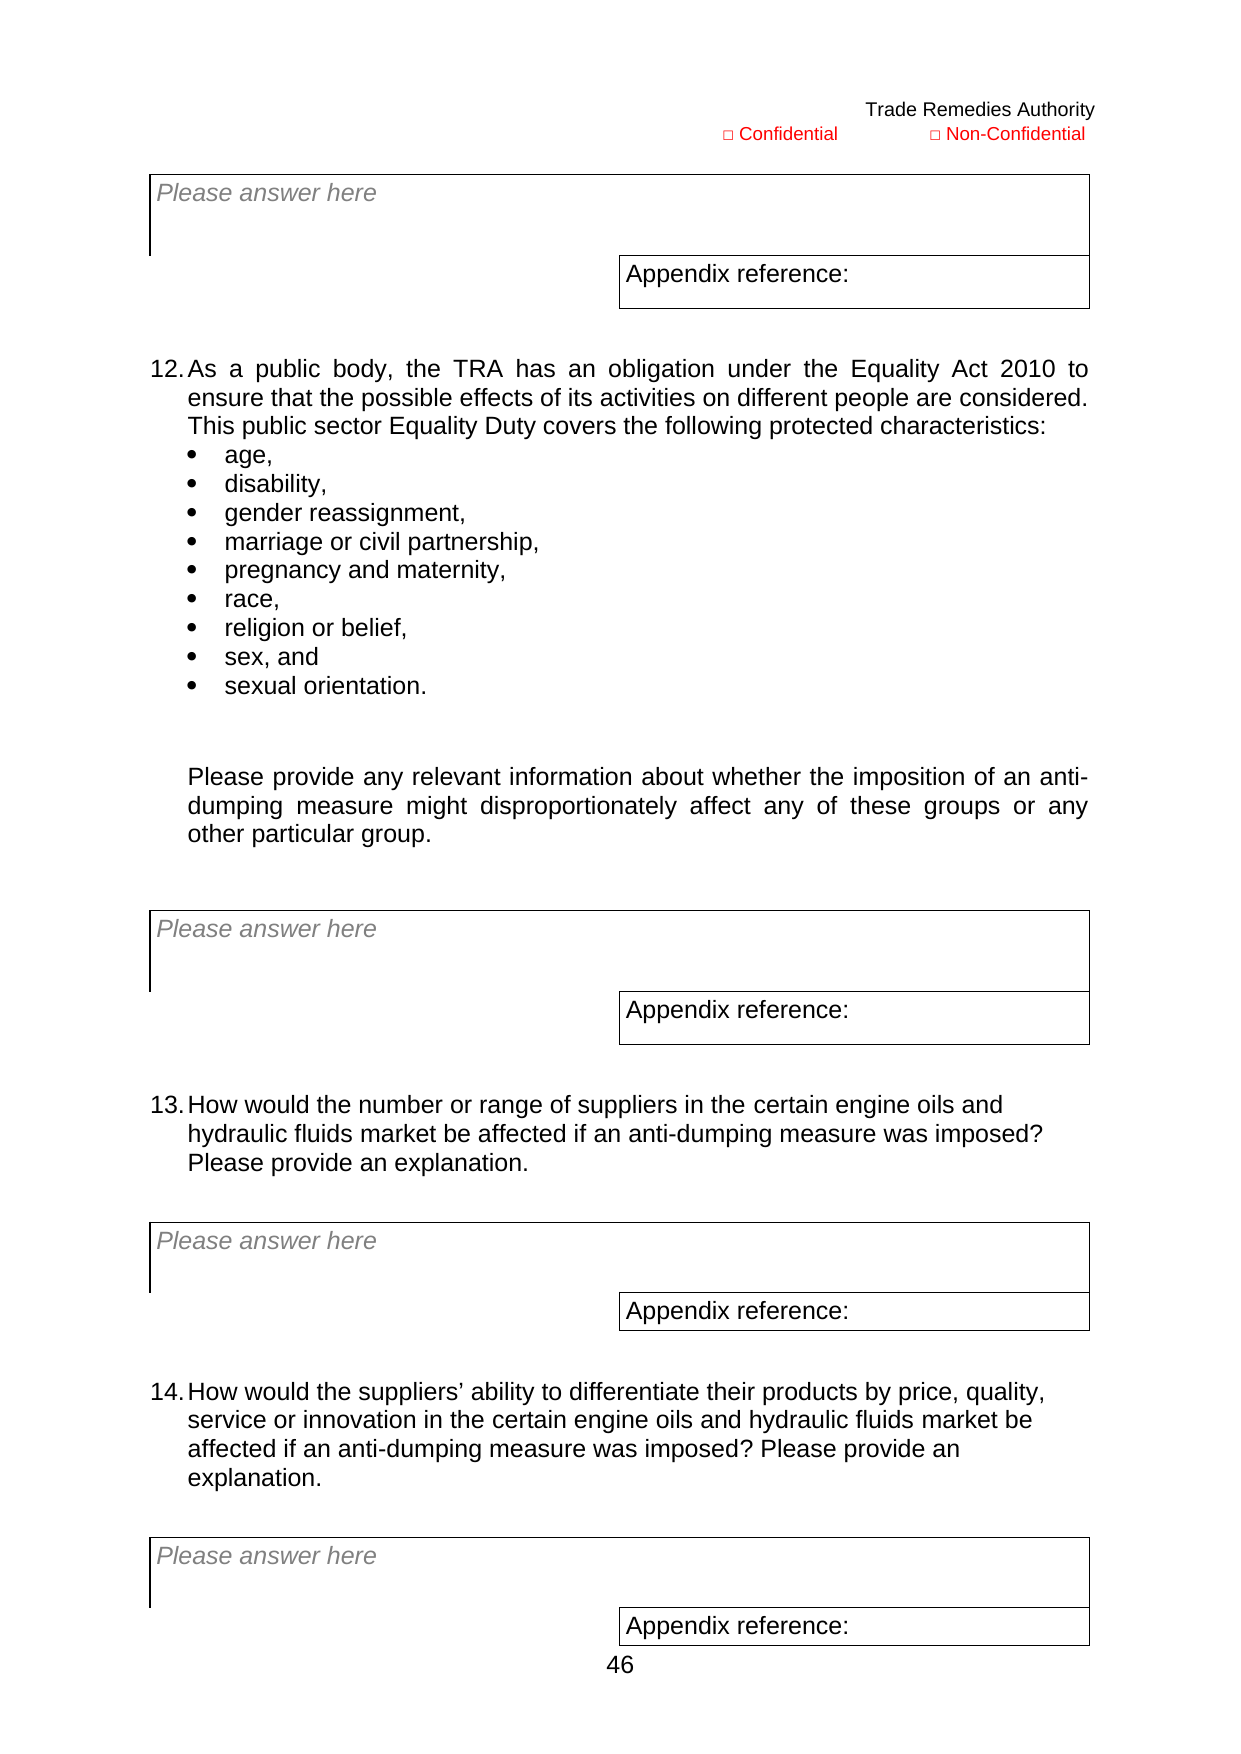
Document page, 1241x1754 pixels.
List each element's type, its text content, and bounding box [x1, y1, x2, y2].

list How would the number or range of suppliers in the certain engine oils and hydraulic fluids market be affected if an anti-dumping measure was imposed? Please provide an explanation. [150, 1090, 1090, 1176]
list sex, and [187, 642, 1090, 671]
list religion or belief, [187, 613, 1090, 642]
table_cell Appendix reference: [620, 256, 1089, 307]
list marriage or civil partnership, [187, 527, 1090, 556]
list pregnancy and maternity, [187, 556, 1090, 584]
list How would the suppliers’ ability to differentiate their products by price, quality, service or innovation in the certain engine oils and hydraulic fluids market be affected if an anti-dumping measure was imposed? Please provide an explanation. [150, 1377, 1090, 1492]
table_cell Appendix reference: [620, 1608, 1089, 1645]
table_cell Appendix reference: [620, 1293, 1089, 1330]
table_cell [150, 992, 619, 1043]
table_cell [150, 256, 619, 307]
table_cell [150, 1293, 619, 1330]
list disability, [187, 469, 1090, 498]
table_header Please answer here [151, 175, 1089, 255]
list As a public body, the TRA has an obligation under the Equality Act 2010 to ensure that the possible effects of its activities on different people are considered. This public sector Equality Duty covers the following protected characteristics: [150, 354, 1090, 440]
table_header Please answer here [151, 911, 1089, 991]
table_cell Appendix reference: [620, 992, 1089, 1043]
table_cell [150, 1608, 619, 1645]
list sexual orientation. [187, 671, 1090, 700]
table_header Please answer here [151, 1538, 1089, 1607]
list age, [187, 440, 1090, 469]
list race, [187, 584, 1090, 613]
list gender reassignment, [187, 498, 1090, 527]
list Please provide any relevant information about whether the imposition of an anti-dumping measure might disproportionately affect any of these groups or any other particular group. [187, 762, 1090, 848]
table_header Please answer here [151, 1223, 1089, 1292]
